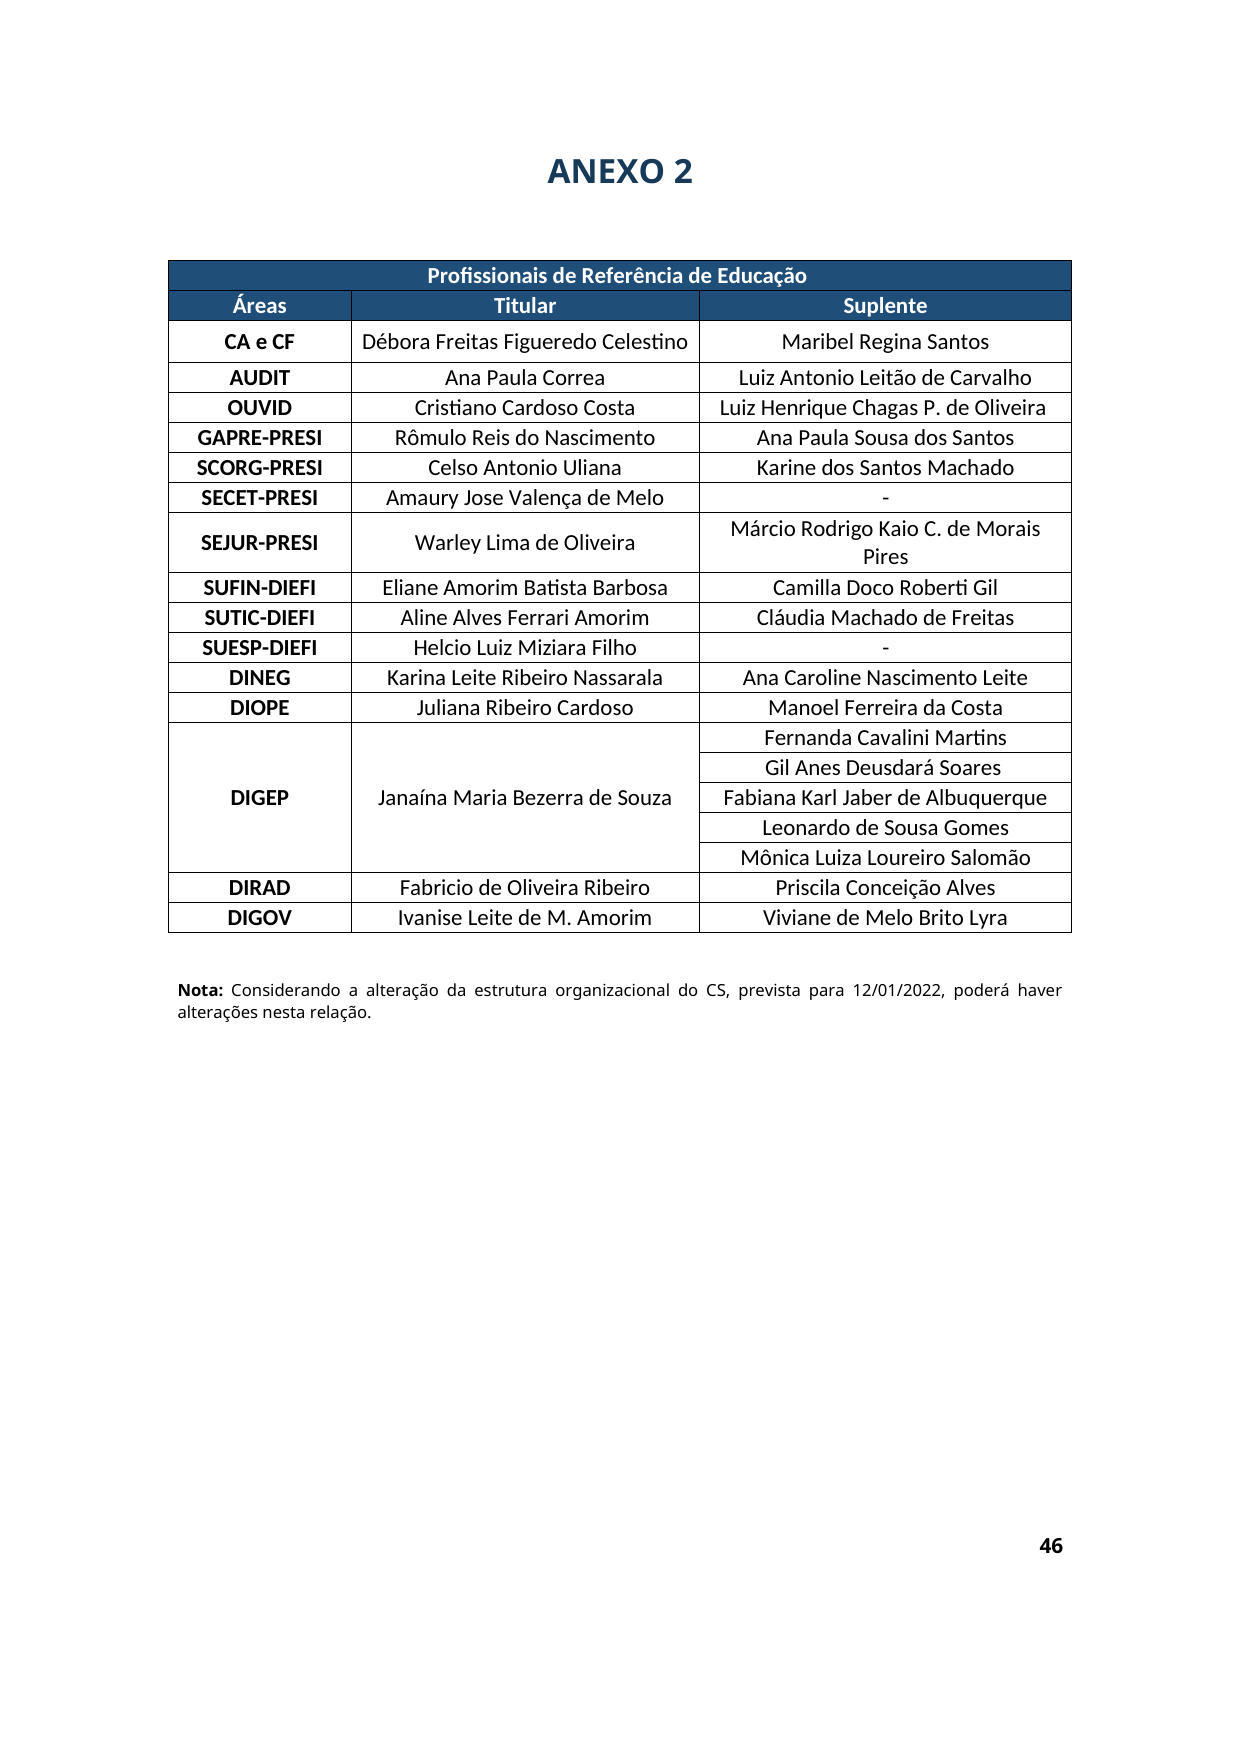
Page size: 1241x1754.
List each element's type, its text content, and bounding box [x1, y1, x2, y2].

table_cell GAPRE-PRESI [169, 423, 351, 452]
table_cell Mônica Luiza Loureiro Salomão [700, 843, 1071, 872]
table_cell SUFIN-DIEFI [169, 573, 351, 602]
table_cell SEJUR-PRESI [169, 513, 351, 572]
table_cell Rômulo Reis do Nascimento [352, 423, 699, 452]
table_cell Gil Anes Deusdará Soares [700, 753, 1071, 782]
table_cell CA e CF [169, 321, 351, 362]
table_cell SUESP-DIEFI [169, 633, 351, 662]
table_cell Maribel Regina Santos [700, 321, 1071, 362]
table_cell Áreas [169, 291, 351, 320]
table_cell Ana Caroline Nascimento Leite [700, 663, 1071, 692]
table_cell DIOPE [169, 693, 351, 722]
table_cell Cláudia Machado de Freitas [700, 603, 1071, 632]
table_cell DIGOV [169, 903, 351, 932]
table_cell - [700, 633, 1071, 662]
table_cell Juliana Ribeiro Cardoso [352, 693, 699, 722]
table_cell DIRAD [169, 873, 351, 902]
table_cell Cristiano Cardoso Costa [352, 393, 699, 422]
table_cell Ana Paula Correa [352, 363, 699, 392]
table_cell Priscila Conceição Alves [700, 873, 1071, 902]
table_cell Fabricio de Oliveira Ribeiro [352, 873, 699, 902]
table_cell DIGEP [169, 723, 351, 872]
table_cell Fabiana Karl Jaber de Albuquerque [700, 783, 1071, 812]
text ANEXO 2 [177, 148, 1063, 193]
table_cell Márcio Rodrigo Kaio C. de Morais Pires [700, 513, 1071, 572]
table_cell Ivanise Leite de M. Amorim [352, 903, 699, 932]
table_cell Fernanda Cavalini Martins [700, 723, 1071, 752]
table_cell Luiz Antonio Leitão de Carvalho [700, 363, 1071, 392]
table_cell - [700, 483, 1071, 512]
table_cell Karine dos Santos Machado [700, 453, 1071, 482]
table_cell Helcio Luiz Miziara Filho [352, 633, 699, 662]
table_cell SUTIC-DIEFI [169, 603, 351, 632]
text Nota: Considerando a alteração da estrutura organizacional do CS, prevista para 12/01/2022, poderá haver alterações nesta relação. [177, 978, 1063, 1023]
table_cell OUVID [169, 393, 351, 422]
table_cell Camilla Doco Roberti Gil [700, 573, 1071, 602]
table_cell Janaína Maria Bezerra de Souza [352, 723, 699, 872]
table_cell DINEG [169, 663, 351, 692]
table_cell Karina Leite Ribeiro Nassarala [352, 663, 699, 692]
table_cell Celso Antonio Uliana [352, 453, 699, 482]
table_cell Viviane de Melo Brito Lyra [700, 903, 1071, 932]
table_cell Eliane Amorim Batista Barbosa [352, 573, 699, 602]
table_cell Manoel Ferreira da Costa [700, 693, 1071, 722]
table_cell SECET-PRESI [169, 483, 351, 512]
table_cell Leonardo de Sousa Gomes [700, 813, 1071, 842]
table_cell Warley Lima de Oliveira [352, 513, 699, 572]
table_cell AUDIT [169, 363, 351, 392]
table_cell Ana Paula Sousa dos Santos [700, 423, 1071, 452]
table_cell Aline Alves Ferrari Amorim [352, 603, 699, 632]
table_cell Amaury Jose Valença de Melo [352, 483, 699, 512]
table_cell Suplente [700, 291, 1071, 320]
table_cell Titular [352, 291, 699, 320]
table_cell Luiz Henrique Chagas P. de Oliveira [700, 393, 1071, 422]
table_header Profissionais de Referência de Educação [169, 261, 1071, 290]
table_cell Débora Freitas Figueredo Celestino [352, 321, 699, 362]
table_cell SCORG-PRESI [169, 453, 351, 482]
